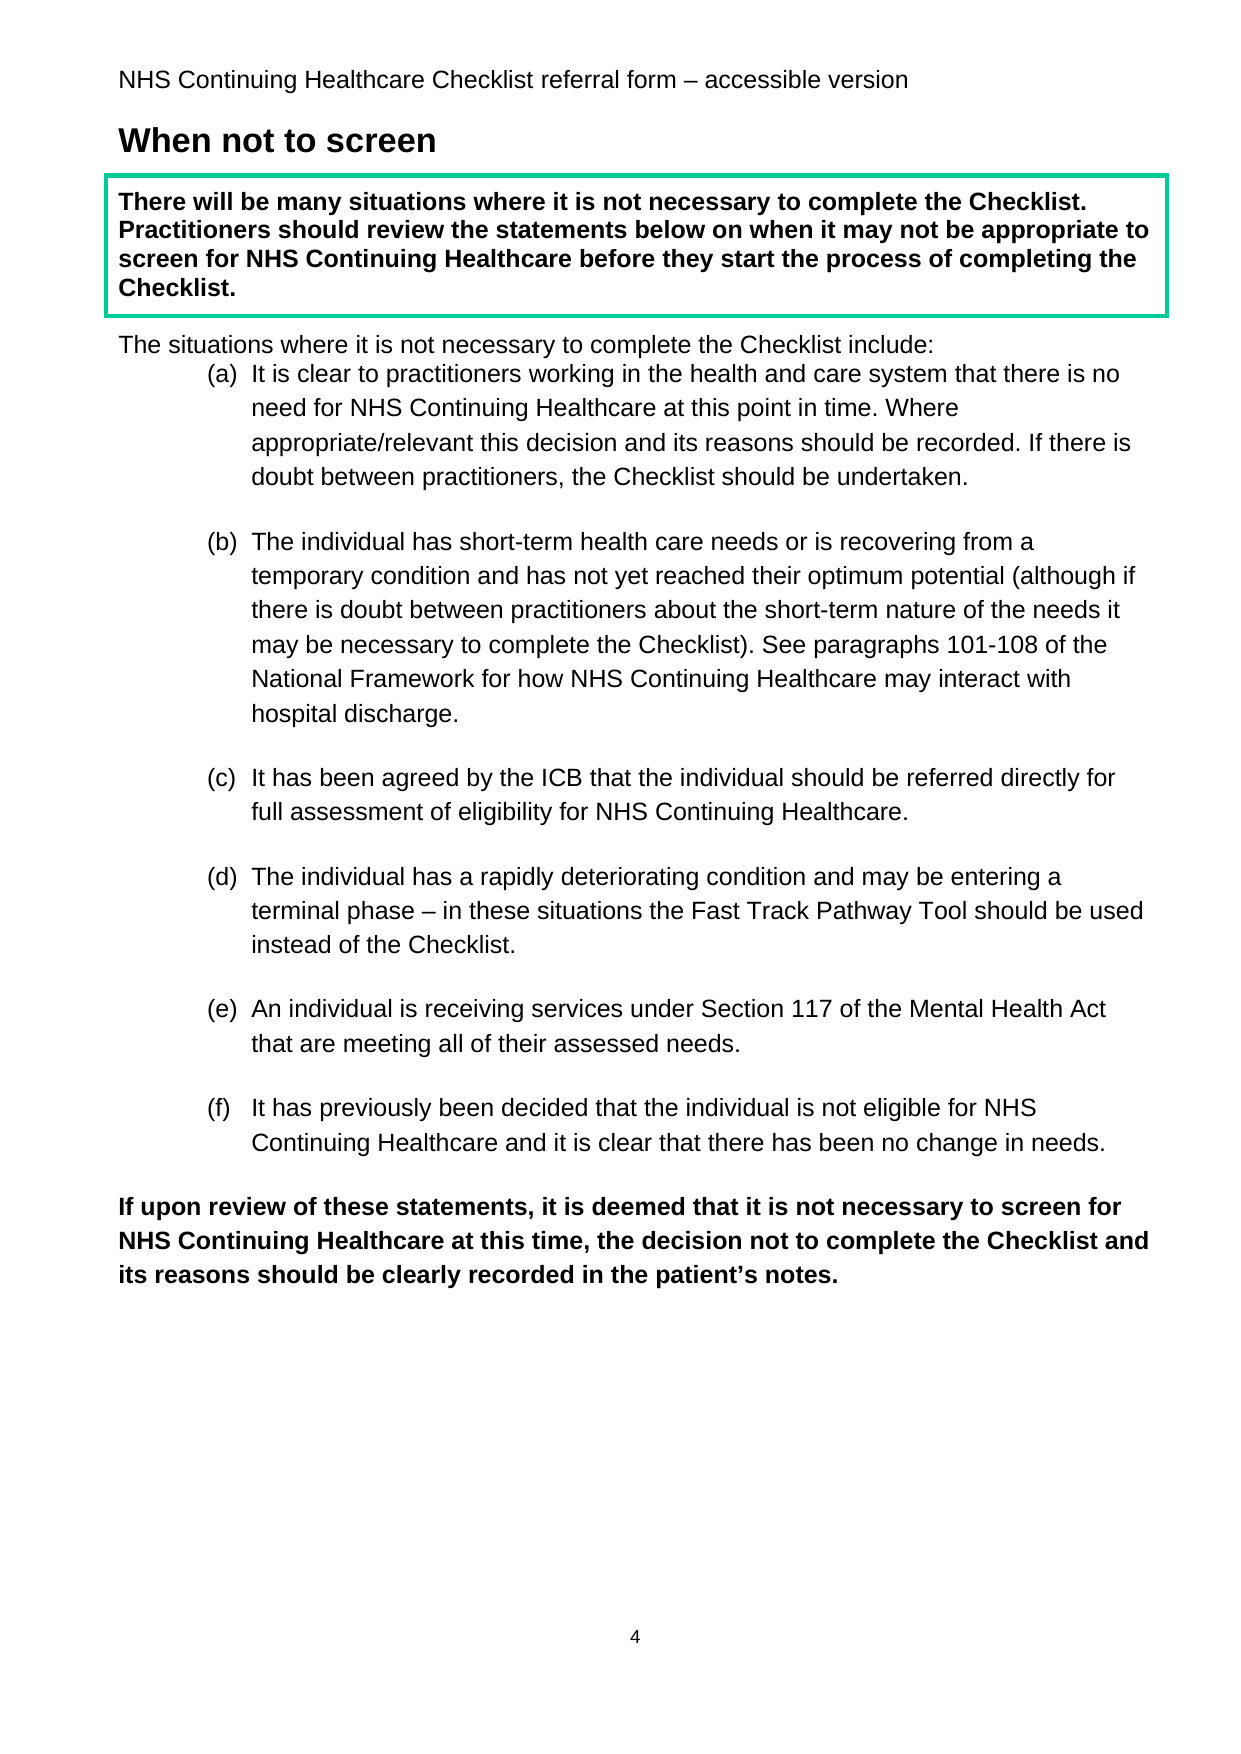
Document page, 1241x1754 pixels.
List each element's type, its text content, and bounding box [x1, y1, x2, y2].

text The situations where it is not necessary to complete the Checklist include: [118, 330, 1152, 359]
list The individual has short-term health care needs or is recovering from a temporary condition and has not yet reached their optimum potential (although if there is doubt between practitioners about the short-term nature of the needs it may be necessary to complete the Checklist). See paragraphs 101-108 of the National Framework for how NHS Continuing Healthcare may interact with hospital discharge. [207, 526, 1152, 728]
text If upon review of these statements, it is deemed that it is not necessary to screen for NHS Continuing Healthcare at this time, the decision not to complete the Checklist and its reasons should be clearly recorded in the patient’s notes. [118, 1192, 1152, 1289]
list An individual is receiving services under Section 117 of the Mental Health Act that are meeting all of their assessed needs. [207, 994, 1152, 1058]
list It is clear to practitioners working in the health and care system that there is no need for NHS Continuing Healthcare at this point in time. Where appropriate/relevant this decision and its reasons should be recorded. If there is doubt between practitioners, the Checklist should be undertaken. [207, 359, 1152, 491]
text There will be many situations where it is not necessary to complete the Checklist. [118, 186, 1152, 215]
list It has previously been decided that the individual is not eligible for NHS Continuing Healthcare and it is clear that there has been no change in needs. [207, 1093, 1152, 1156]
list The individual has a rapidly deteriorating condition and may be entering a terminal phase – in these situations the Fast Track Pathway Tool should be used instead of the Checklist. [207, 861, 1152, 959]
list It has been agreed by the ICB that the individual should be referred directly for full assessment of eligibility for NHS Continuing Healthcare. [207, 763, 1152, 826]
subtitle When not to screen [118, 119, 1152, 161]
text Practitioners should review the statements below on when it may not be appropriate to screen for NHS Continuing Healthcare before they start the process of completing the Checklist. [118, 215, 1152, 301]
